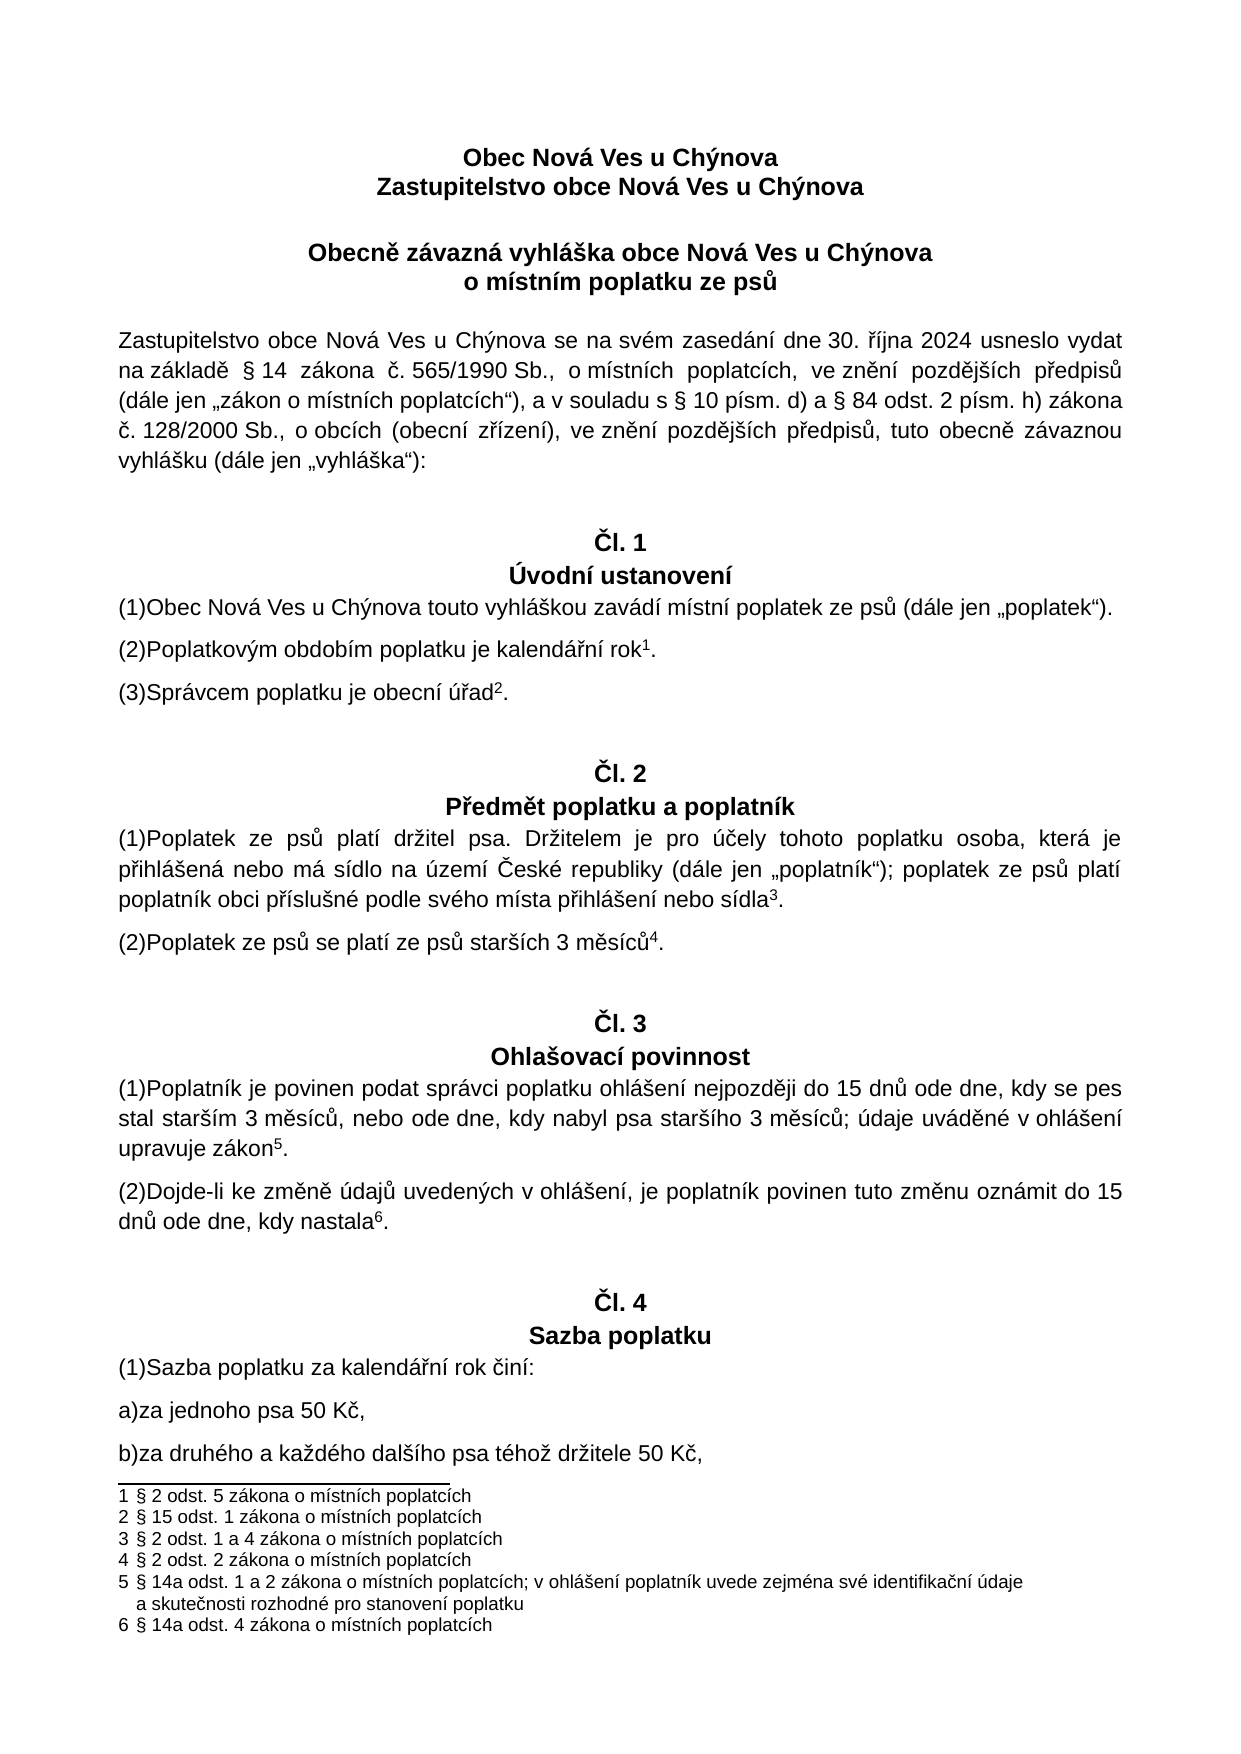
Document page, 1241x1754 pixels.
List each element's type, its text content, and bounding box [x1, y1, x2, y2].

subtitle Obecně závazná vyhláška obce Nová Ves u Chýnova o místním poplatku ze psů [118, 238, 1122, 295]
subtitle Čl. 1 Úvodní ustanovení [118, 528, 1122, 589]
subtitle Čl. 2 Předmět poplatku a poplatník [118, 759, 1122, 821]
list Poplatník je povinen podat správci poplatku ohlášení nejpozději do 15 dnů ode dne, kdy se pes stal starším 3 měsíců, nebo ode dne, kdy nabyl psa staršího 3 měsíců; údaje uváděné v ohlášení upravuje zákon. [118, 1075, 1122, 1162]
list § 2 odst. 1 a 4 zákona o místních poplatcích [118, 1528, 1122, 1549]
list § 2 odst. 5 zákona o místních poplatcích [118, 1484, 1122, 1506]
list § 14a odst. 4 zákona o místních poplatcích [118, 1614, 1122, 1635]
list Dojde-li ke změně údajů uvedených v ohlášení, je poplatník povinen tuto změnu oznámit do 15 dnů ode dne, kdy nastala. [118, 1178, 1122, 1234]
subtitle Čl. 4 Sazba poplatku [118, 1288, 1122, 1350]
list Správcem poplatku je obecní úřad. [118, 679, 1122, 706]
text Obec Nová Ves u Chýnova Zastupitelstvo obce Nová Ves u Chýnova [118, 143, 1122, 201]
list § 14a odst. 1 a 2 zákona o místních poplatcích; v ohlášení poplatník uvede zejména své identifikační údaje a skutečnosti rozhodné pro stanovení poplatku [118, 1571, 1122, 1614]
list § 15 odst. 1 zákona o místních poplatcích [118, 1506, 1122, 1528]
list za jednoho psa 50 Kč, [118, 1397, 1122, 1423]
list Sazba poplatku za kalendářní rok činí: [118, 1354, 1122, 1381]
text Zastupitelstvo obce Nová Ves u Chýnova se na svém zasedání dne 30. října 2024 usneslo vydat na základě § 14 zákona č. 565/1990 Sb., o místních poplatcích, ve znění pozdějších předpisů (dále jen „zákon o místních poplatcích“), a v souladu s § 10 písm. d) a § 84 odst. 2 písm. h) zákona č. 128/2000 Sb., o obcích (obecní zřízení), ve znění pozdějších předpisů, tuto obecně závaznou vyhlášku (dále jen „vyhláška“): [118, 327, 1122, 474]
subtitle Čl. 3 Ohlašovací povinnost [118, 1009, 1122, 1071]
list Obec Nová Ves u Chýnova touto vyhláškou zavádí místní poplatek ze psů (dále jen „poplatek“). [118, 594, 1122, 620]
list za druhého a každého dalšího psa téhož držitele 50 Kč, [118, 1440, 1122, 1466]
list § 2 odst. 2 zákona o místních poplatcích [118, 1549, 1122, 1571]
list Poplatek ze psů se platí ze psů starších 3 měsíců. [118, 928, 1122, 955]
list Poplatek ze psů platí držitel psa. Držitelem je pro účely tohoto poplatku osoba, která je přihlášená nebo má sídlo na území České republiky (dále jen „poplatník“); poplatek ze psů platí poplatník obci příslušné podle svého místa přihlášení nebo sídla. [118, 825, 1122, 912]
list Poplatkovým obdobím poplatku je kalendářní rok. [118, 636, 1122, 663]
